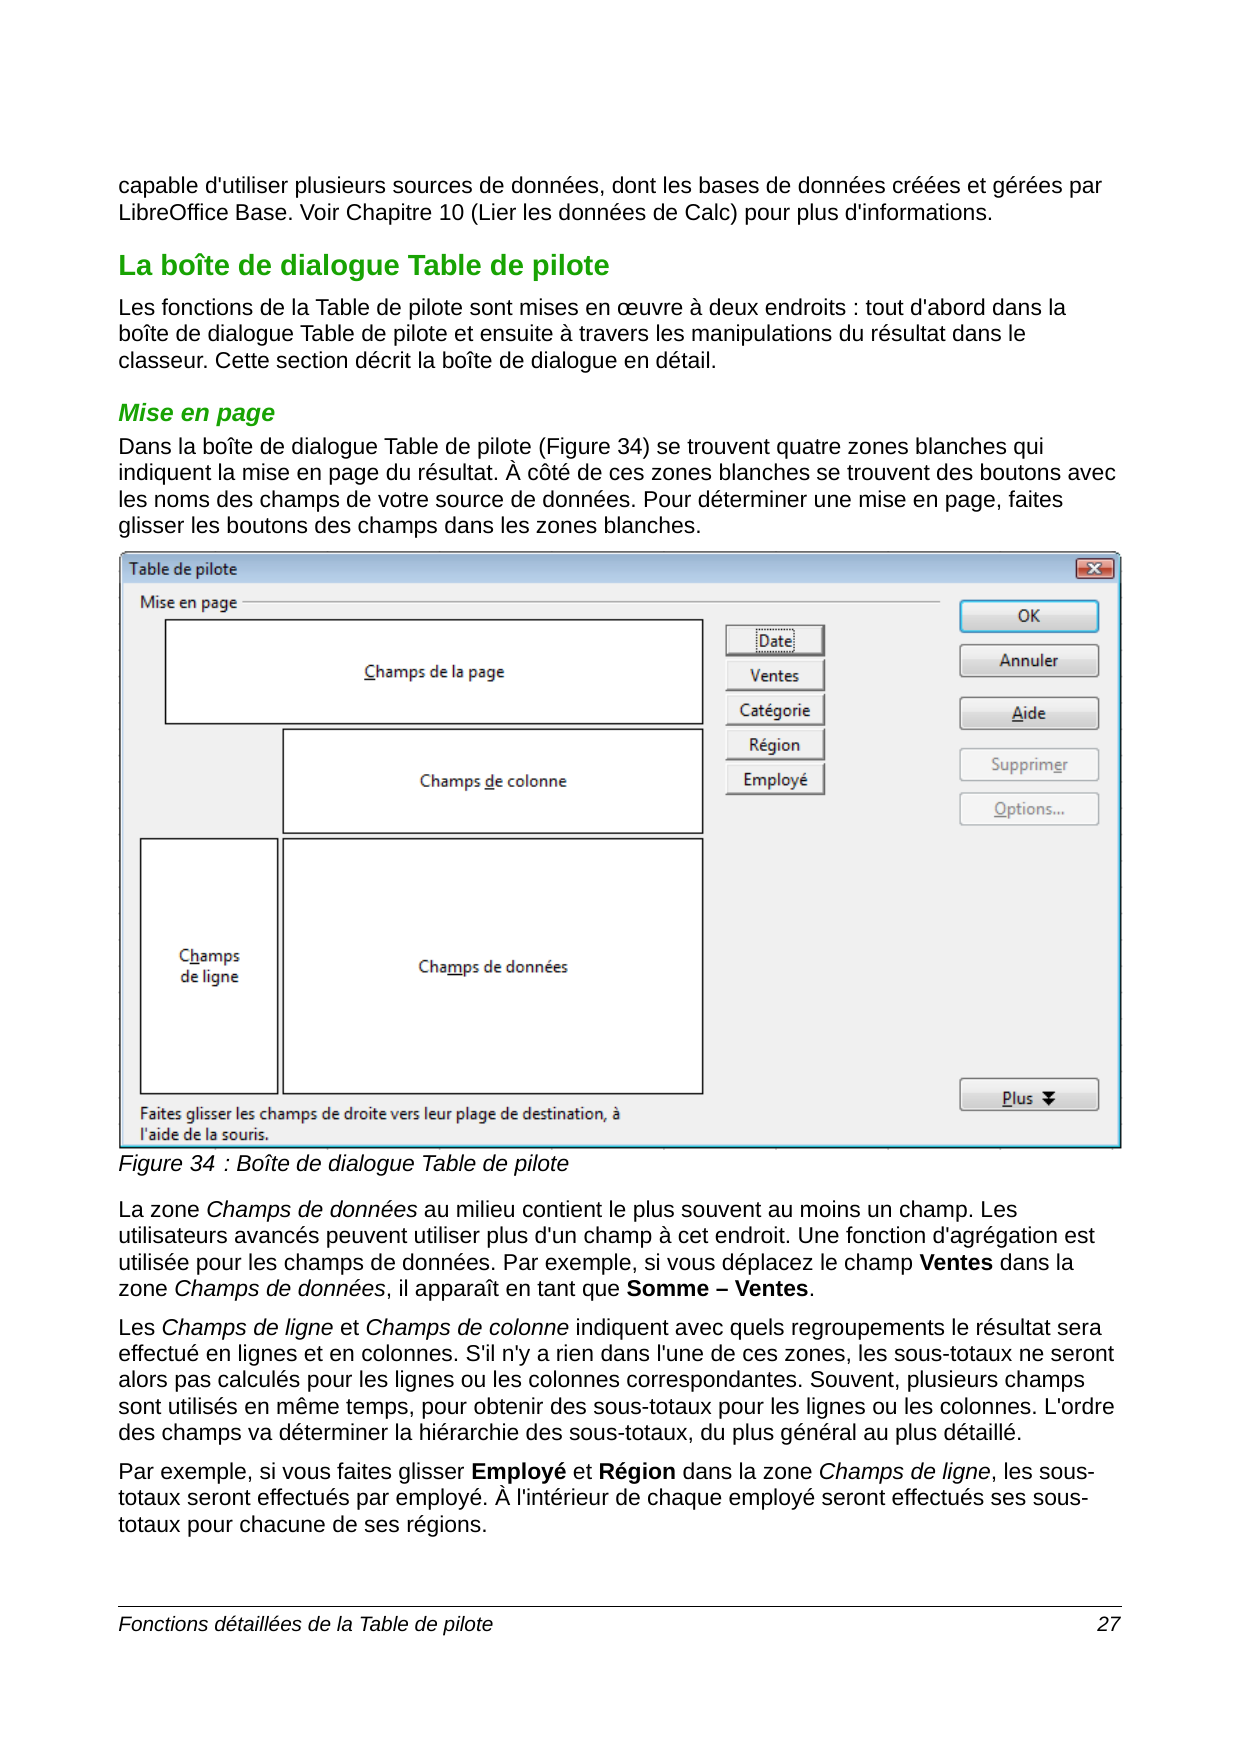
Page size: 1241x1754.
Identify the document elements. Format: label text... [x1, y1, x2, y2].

text La zone Champs de données au milieu contient le plus souvent au moins un champ. Les utilisateurs avancés peuvent utiliser plus d'un champ à cet endroit. Une fonction d'agrégation est utilisée pour les champs de données. Par exemple, si vous déplacez le champ Ventes dans la zone Champs de données, il apparaît en tant que Somme – Ventes. [118, 1196, 1122, 1301]
text Dans la boîte de dialogue Table de pilote (Figure 34) se trouvent quatre zones blanches qui indiquent la mise en page du résultat. À côté de ces zones blanches se trouvent des boutons avec les noms des champs de votre source de données. Pour déterminer une mise en page, faites glisser les boutons des champs dans les zones blanches. [118, 433, 1122, 538]
picture [118, 551, 1123, 1150]
text Figure 34 : Boîte de dialogue Table de pilote [118, 1150, 1122, 1176]
text capable d'utiliser plusieurs sources de données, dont les bases de données créées et gérées par LibreOffice Base. Voir Chapitre 10 (Lier les données de Calc) pour plus d'informations. [118, 172, 1122, 225]
text Les Champs de ligne et Champs de colonne indiquent avec quels regroupements le résultat sera effectué en lignes et en colonnes. S'il n'y a rien dans l'une de ces zones, les sous-totaux ne seront alors pas calculés pour les lignes ou les colonnes correspondantes. Souvent, plusieurs champs sont utilisés en même temps, pour obtenir des sous-totaux pour les lignes ou les colonnes. L'ordre des champs va déterminer la hiérarchie des sous-totaux, du plus général au plus détaillé. [118, 1314, 1122, 1446]
text Les fonctions de la Table de pilote sont mises en œuvre à deux endroits : tout d'abord dans la boîte de dialogue Table de pilote et ensuite à travers les manipulations du résultat dans le classeur. Cette section décrit la boîte de dialogue en détail. [118, 294, 1122, 373]
subtitle La boîte de dialogue Table de pilote [118, 248, 1122, 282]
subtitle Mise en page [118, 398, 1122, 427]
text Par exemple, si vous faites glisser Employé et Région dans la zone Champs de ligne, les sous-totaux seront effectués par employé. À l'intérieur de chaque employé seront effectués ses sous-totaux pour chacune de ses régions. [118, 1458, 1122, 1537]
